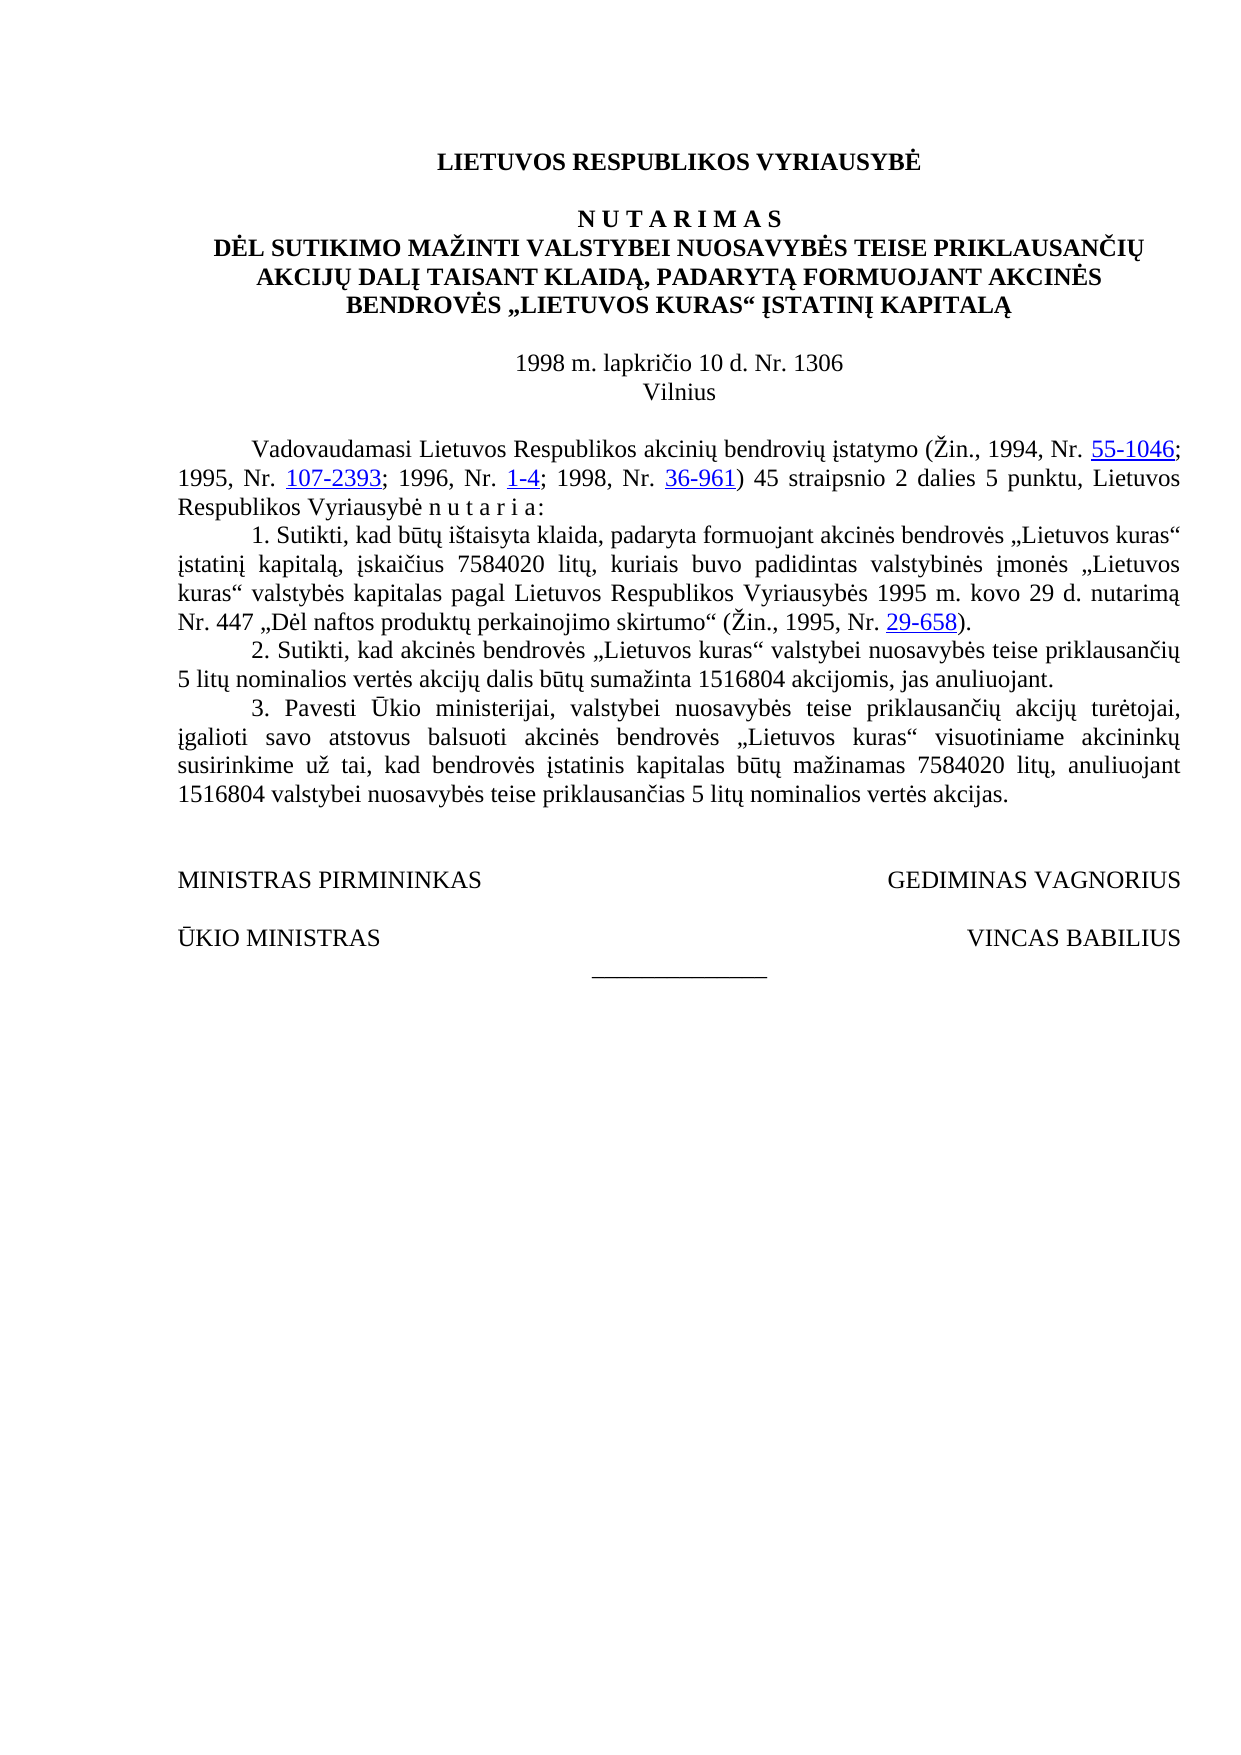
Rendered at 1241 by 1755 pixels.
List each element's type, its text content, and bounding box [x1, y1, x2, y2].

text Vadovaudamasi Lietuvos Respublikos akcinių bendrovių įstatymo (Žin., 1994, Nr. 55-1046; 1995, Nr. 107-2393; 1996, Nr. 1-4; 1998, Nr. 36-961) 45 straipsnio 2 dalies 5 punktu, Lietuvos Respublikos Vyriausybė nutaria: [177, 434, 1181, 521]
text ______________ [177, 952, 1181, 981]
text Vilnius [177, 377, 1181, 406]
text N U T A R I M A S [177, 204, 1181, 233]
text 1. Sutikti, kad būtų ištaisyta klaida, padaryta formuojant akcinės bendrovės „Lietuvos kuras“ įstatinį kapitalą, įskaičius 7584020 litų, kuriais buvo padidintas valstybinės įmonės „Lietuvos kuras“ valstybės kapitalas pagal Lietuvos Respublikos Vyriausybės 1995 m. kovo 29 d. nutarimą Nr. 447 „Dėl naftos produktų perkainojimo skirtumo“ (Žin., 1995, Nr. 29-658). [177, 521, 1181, 636]
text 2. Sutikti, kad akcinės bendrovės „Lietuvos kuras“ valstybei nuosavybės teise priklausančių 5 litų nominalios vertės akcijų dalis būtų sumažinta 1516804 akcijomis, jas anuliuojant. [177, 636, 1181, 693]
text ŪKIO MINISTRAS VINCAS BABILIUS [177, 923, 1181, 952]
text DĖL SUTIKIMO MAŽINTI VALSTYBEI NUOSAVYBĖS TEISE PRIKLAUSANČIŲ AKCIJŲ DALĮ TAISANT KLAIDĄ, PADARYTĄ FORMUOJANT AKCINĖS BENDROVĖS „LIETUVOS KURAS“ ĮSTATINĮ KAPITALĄ [177, 233, 1181, 319]
text MINISTRAS PIRMININKAS GEDIMINAS VAGNORIUS [177, 866, 1181, 894]
text 3. Pavesti Ūkio ministerijai, valstybei nuosavybės teise priklausančių akcijų turėtojai, įgalioti savo atstovus balsuoti akcinės bendrovės „Lietuvos kuras“ visuotiniame akcininkų susirinkime už tai, kad bendrovės įstatinis kapitalas būtų mažinamas 7584020 litų, anuliuojant 1516804 valstybei nuosavybės teise priklausančias 5 litų nominalios vertės akcijas. [177, 693, 1181, 808]
text 1998 m. lapkričio 10 d. Nr. 1306 [177, 348, 1181, 377]
text LIETUVOS RESPUBLIKOS VYRIAUSYBĖ [177, 147, 1181, 176]
